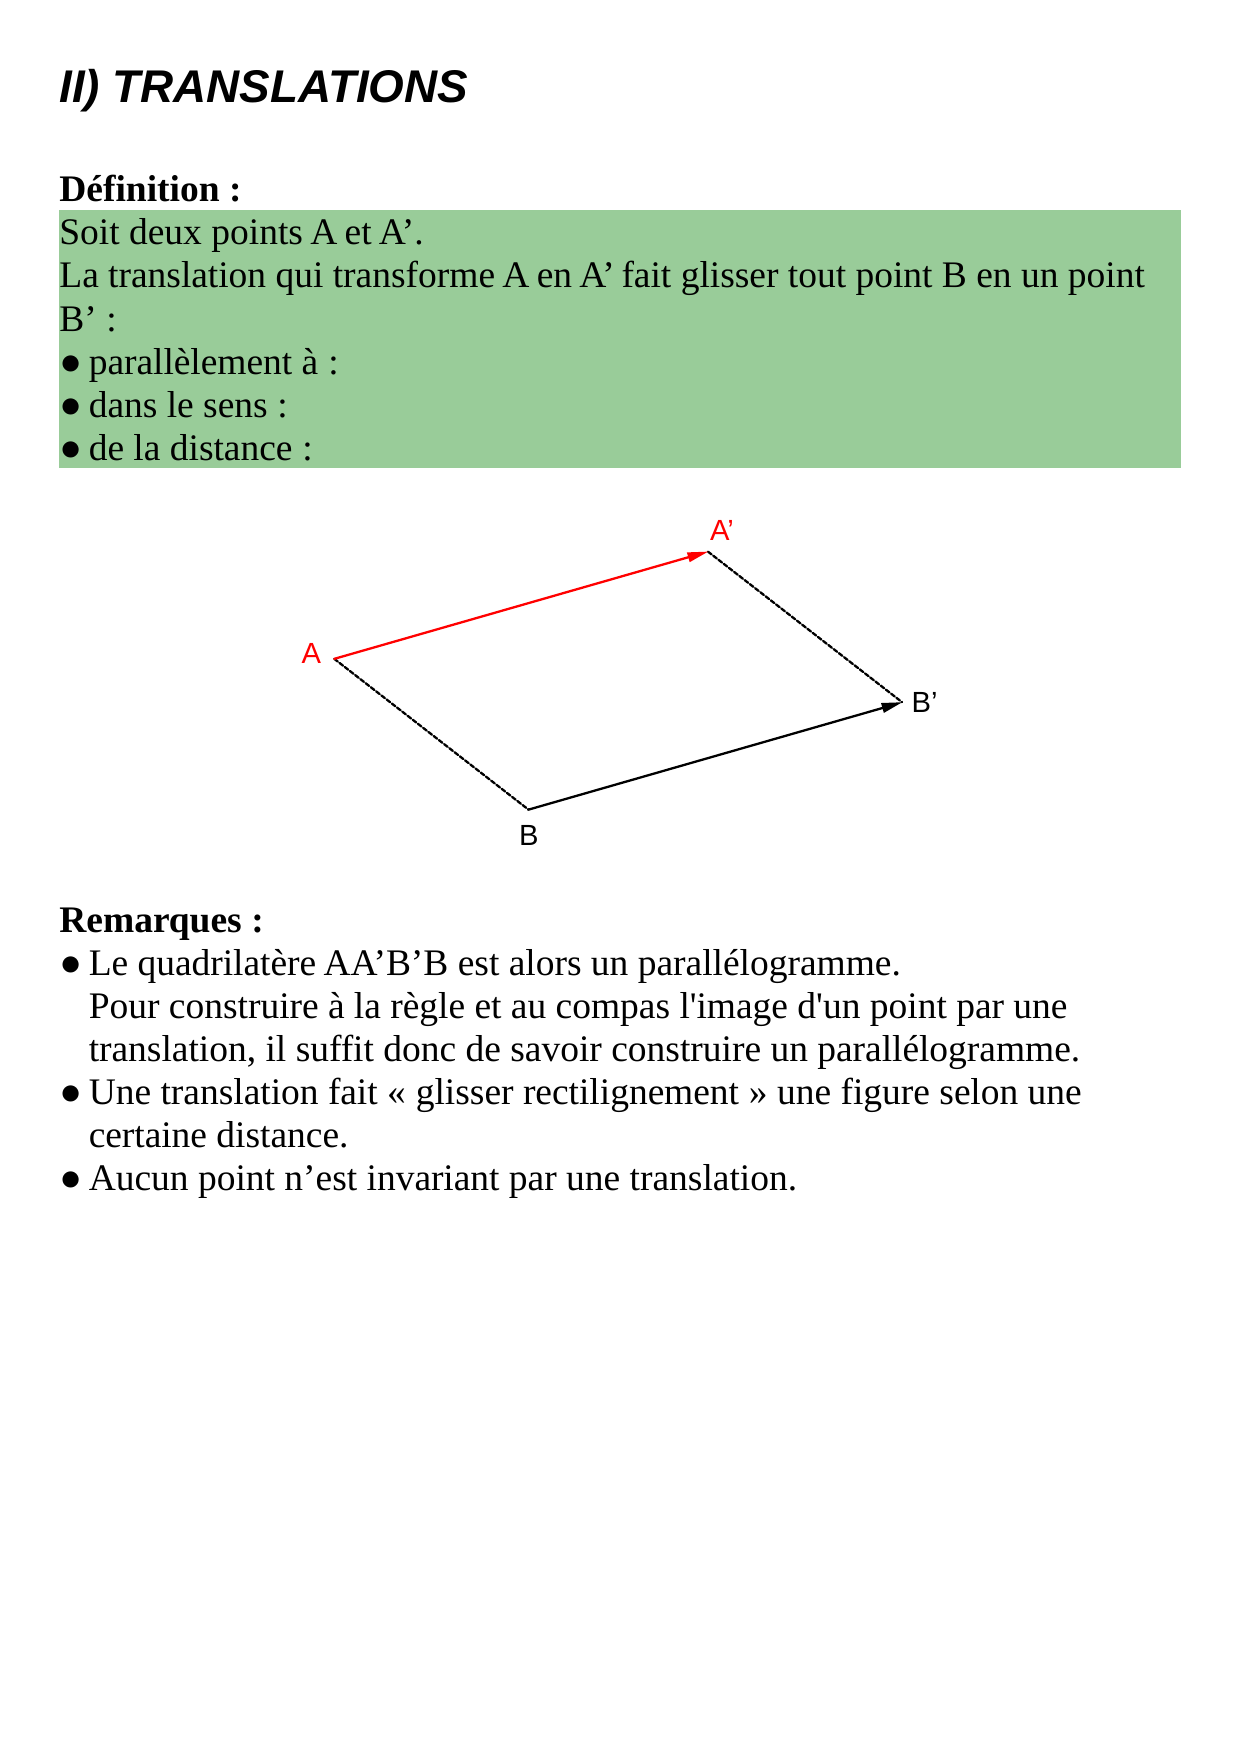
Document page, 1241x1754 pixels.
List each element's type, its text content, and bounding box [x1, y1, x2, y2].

list de la distance : [59, 425, 1181, 468]
text Remarques : [59, 897, 1181, 940]
list Une translation fait « glisser rectilignement » une figure selon une certaine distance. [59, 1069, 1181, 1156]
list Translations [59, 59, 1181, 112]
list parallèlement à : [59, 339, 1181, 382]
list Le quadrilatère AA’B’B est alors un parallélogramme. Pour construire à la règle et au compas l'image d'un point par une translation, il suffit donc de savoir construire un parallélogramme. [59, 940, 1181, 1069]
text Définition : [59, 167, 1181, 210]
text La translation qui transforme A en A’ fait glisser tout point B en un point B’ : [59, 253, 1181, 339]
list dans le sens : [59, 382, 1181, 425]
list Aucun point n’est invariant par une translation. [59, 1156, 1181, 1199]
text Soit deux points A et A’. [59, 210, 1181, 253]
